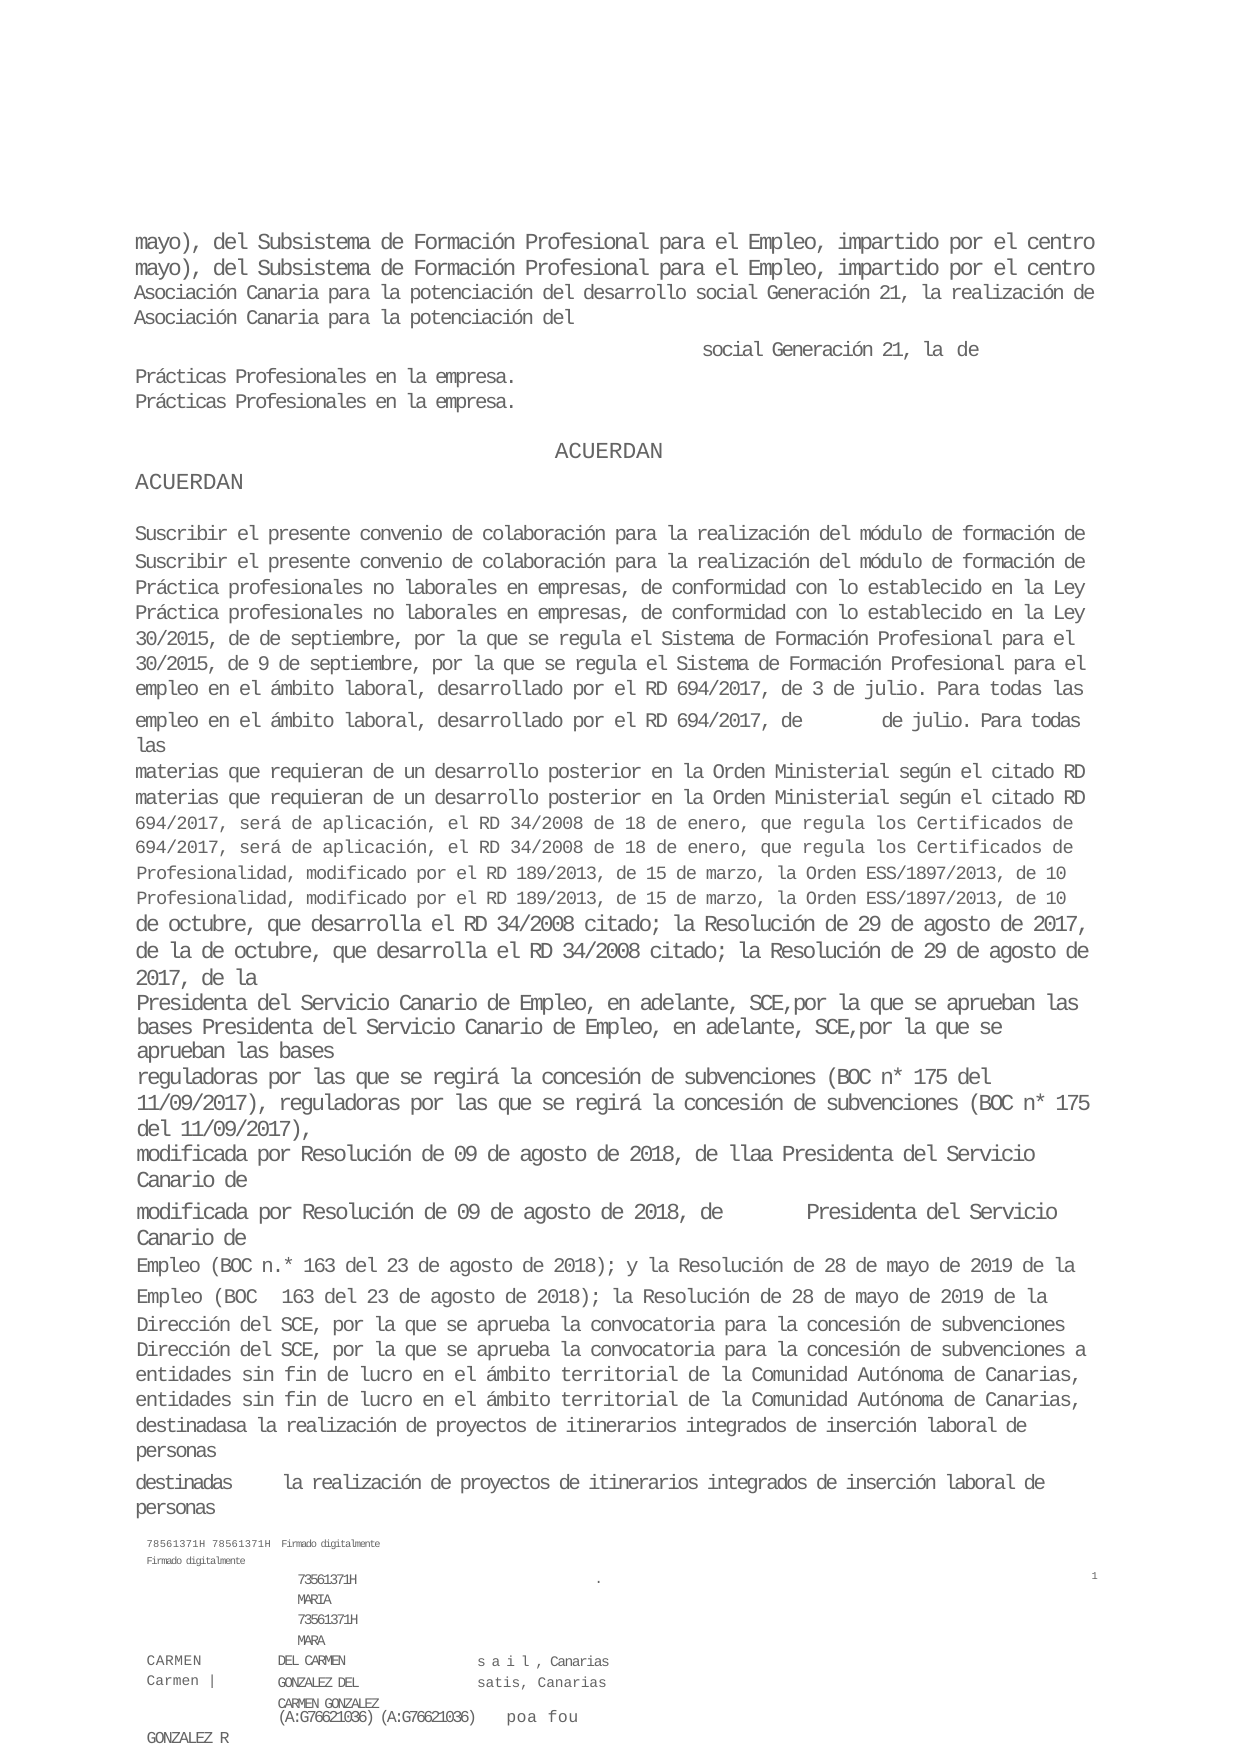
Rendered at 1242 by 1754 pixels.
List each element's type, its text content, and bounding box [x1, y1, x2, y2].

text destinadas la realización de proyectos de itinerarios integrados de inserción laboral de personas [135, 1463, 1099, 1520]
text (A:G76621036) (A:G76621036) poa fou [383, 1712, 473, 1725]
text Profesionalidad, modificado por el RD 189/2013, de 15 de marzo, la Orden ESS/1897/2013, de 10 Profesionalidad, modificado por el RD 189/2013, de 15 de marzo, la Orden ESS/1897/2013, de 10 [136, 859, 1099, 910]
text DEL CARMEN GONZALEZ DEL CARMEN GONZALEZ [277, 1649, 399, 1712]
text Práctica profesionales no laborales en empresas, de conformidad con lo establecido en la Ley Práctica profesionales no laborales en empresas, de conformidad con lo establecido en la Ley [135, 574, 1099, 625]
text destinadasa la realización de proyectos de itinerarios integrados de inserción laboral de personas [135, 1412, 1099, 1463]
text empleo en el ámbito laboral, desarrollado por el RD 694/2017, de de julio. Para todas las [134, 701, 1098, 759]
text materias que requieran de un desarrollo posterior en la Orden Ministerial según el citado RD materias que requieran de un desarrollo posterior en la Orden Ministerial según el citado RD [135, 759, 1099, 809]
text GONZALEZ R [146, 1725, 325, 1748]
text mayo), del Subsistema de Formación Profesional para el Empleo, impartido por el centro mayo), del Subsistema de Formación Profesional para el Empleo, impartido por el centro [134, 229, 1098, 280]
text 694/2017, será de aplicación, el RD 34/2008 de 18 de enero, que regula los Certificados de 694/2017, será de aplicación, el RD 34/2008 de 18 de enero, que regula los Certificados de [134, 809, 1099, 859]
text s a i l , Canarias satis, Canarias [477, 1649, 667, 1691]
text modificada por Resolución de 09 de agosto de 2018, de llaa Presidenta del Servicio Canario de [136, 1142, 1099, 1192]
text Empleo (BOC n.* 163 del 23 de agosto de 2018); y la Resolución de 28 de mayo de 2019 de la [136, 1252, 1099, 1277]
text 1 [1091, 1568, 1097, 1582]
text ACUERDAN ACUERDAN [135, 434, 679, 496]
text social Generación 21, la de [135, 329, 1098, 363]
text entidades sin fin de lucro en el ámbito territorial de la Comunidad Autónoma de Canarias, entidades sin fin de lucro en el ámbito territorial de la Comunidad Autónoma de Canarias, [135, 1361, 1097, 1412]
text 30/2015, de de septiembre, por la que se regula el Sistema de Formación Profesional para el 30/2015, de 9 de septiembre, por la que se regula el Sistema de Formación Profesional para el [135, 625, 1099, 676]
text reguladoras por las que se regirá la concesión de subvenciones (BOC n* 175 del 11/09/2017), reguladoras por las que se regirá la concesión de subvenciones (BOC n* 175 del 11/09/2017), [136, 1064, 1097, 1142]
text de octubre, que desarrolla el RD 34/2008 citado; la Resolución de 29 de agosto de 2017, de la de octubre, que desarrolla el RD 34/2008 citado; la Resolución de 29 de agosto de 2017, de la [135, 910, 1099, 990]
text 73561371H MARIA 73561371H MARA [297, 1568, 388, 1649]
text CARMEN Carmen | [146, 1649, 227, 1690]
text Suscribir el presente convenio de colaboración para la realización del módulo de formación de Suscribir el presente convenio de colaboración para la realización del módulo de formación de [134, 518, 1099, 574]
text Presidenta del Servicio Canario de Empleo, en adelante, SCE,por la que se aprueban las bases Presidenta del Servicio Canario de Empleo, en adelante, SCE,por la que se aprueban las bases [136, 990, 1099, 1064]
text (A:G76621036) (A:G76621036) poa fou [472, 1712, 584, 1725]
text modificada por Resolución de 09 de agosto de 2018, de Presidenta del Servicio Canario de [136, 1192, 1099, 1252]
text Asociación Canaria para la potenciación del desarrollo social Generación 21, la realización de Asociación Canaria para la potenciación del [133, 280, 1099, 329]
text Dirección del SCE, por la que se aprueba la convocatoria para la concesión de subvenciones Dirección del SCE, por la que se aprueba la convocatoria para la concesión de subvenciones a [136, 1311, 1099, 1361]
text (A:G76621036) (A:G76621036) poa fou [281, 1712, 371, 1725]
text Prácticas Profesionales en la empresa. Prácticas Profesionales en la empresa. [135, 363, 573, 413]
text empleo en el ámbito laboral, desarrollado por el RD 694/2017, de 3 de julio. Para todas las [134, 676, 1099, 701]
text 78561371H 78561371H Firmado digitalmente Firmado digitalmente [146, 1534, 383, 1568]
text Empleo (BOC 163 del 23 de agosto de 2018); la Resolución de 28 de mayo de 2019 de la [136, 1277, 1098, 1311]
